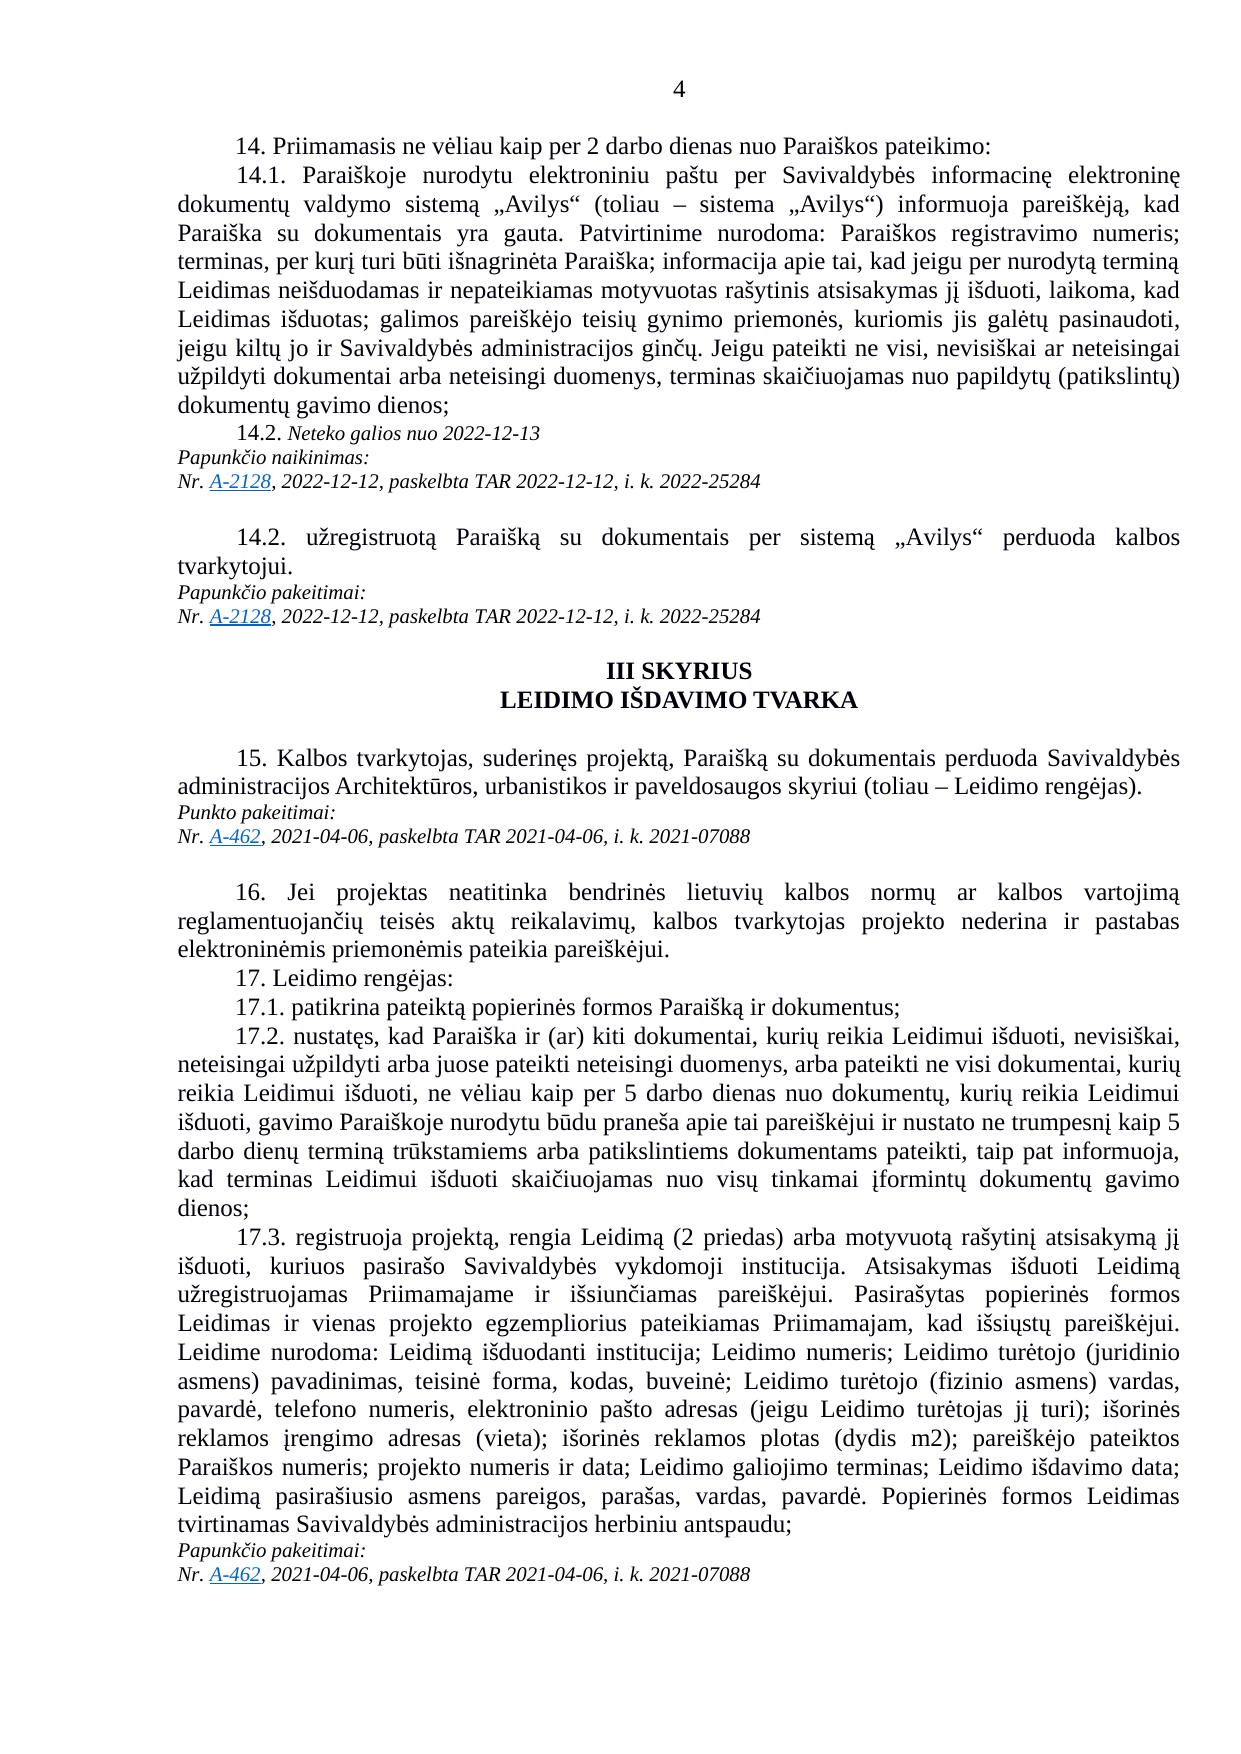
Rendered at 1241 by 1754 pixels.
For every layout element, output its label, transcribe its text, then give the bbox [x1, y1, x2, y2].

text 14.1. Paraiškoje nurodytu elektroniniu paštu per Savivaldybės informacinę elektroninę dokumentų valdymo sistemą „Avilys“ (toliau – sistema „Avilys“) informuoja pareiškėją, kad Paraiška su dokumentais yra gauta. Patvirtinime nurodoma: Paraiškos registravimo numeris; terminas, per kurį turi būti išnagrinėta Paraiška; informacija apie tai, kad jeigu per nurodytą terminą Leidimas neišduodamas ir nepateikiamas motyvuotas rašytinis atsisakymas jį išduoti, laikoma, kad Leidimas išduotas; galimos pareiškėjo teisių gynimo priemonės, kuriomis jis galėtų pasinaudoti, jeigu kiltų jo ir Savivaldybės administracijos ginčų. Jeigu pateikti ne visi, nevisiškai ar neteisingai užpildyti dokumentai arba neteisingi duomenys, terminas skaičiuojamas nuo papildytų (patikslintų) dokumentų gavimo dienos; [177, 160, 1181, 419]
text LEIDIMO IŠDAVIMO TVARKA [177, 685, 1181, 714]
text 14.2. Neteko galios nuo 2022-12-13 [177, 419, 1181, 445]
text 14. Priimamasis ne vėliau kaip per 2 darbo dienas nuo Paraiškos pateikimo: [177, 131, 1181, 160]
text Nr. A-2128, 2022-12-12, paskelbta TAR 2022-12-12, i. k. 2022-25284 [177, 604, 1181, 628]
text 17. Leidimo rengėjas: [177, 963, 1181, 992]
text Papunkčio naikinimas: [177, 445, 1181, 469]
text 16. Jei projektas neatitinka bendrinės lietuvių kalbos normų ar kalbos vartojimą reglamentuojančių teisės aktų reikalavimų, kalbos tvarkytojas projekto nederina ir pastabas elektroninėmis priemonėmis pateikia pareiškėjui. [177, 877, 1181, 963]
text 17.1. patikrina pateiktą popierinės formos Paraišką ir dokumentus; [177, 992, 1181, 1021]
text 15. Kalbos tvarkytojas, suderinęs projektą, Paraišką su dokumentais perduoda Savivaldybės administracijos Architektūros, urbanistikos ir paveldosaugos skyriui (toliau – Leidimo rengėjas). [177, 743, 1181, 800]
text Punkto pakeitimai: [177, 800, 1181, 824]
text Papunkčio pakeitimai: [177, 1538, 1181, 1562]
text 14.2. užregistruotą Paraišką su dokumentais per sistemą „Avilys“ perduoda kalbos tvarkytojui. [177, 522, 1181, 579]
text Papunkčio pakeitimai: [177, 579, 1181, 604]
text III SKYRIUS [177, 656, 1181, 685]
text Nr. A-462, 2021-04-06, paskelbta TAR 2021-04-06, i. k. 2021-07088 [177, 824, 1181, 848]
text Nr. A-2128, 2022-12-12, paskelbta TAR 2022-12-12, i. k. 2022-25284 [177, 469, 1181, 493]
text 17.2. nustatęs, kad Paraiška ir (ar) kiti dokumentai, kurių reikia Leidimui išduoti, nevisiškai, neteisingai užpildyti arba juose pateikti neteisingi duomenys, arba pateikti ne visi dokumentai, kurių reikia Leidimui išduoti, ne vėliau kaip per 5 darbo dienas nuo dokumentų, kurių reikia Leidimui išduoti, gavimo Paraiškoje nurodytu būdu praneša apie tai pareiškėjui ir nustato ne trumpesnį kaip 5 darbo dienų terminą trūkstamiems arba patikslintiems dokumentams pateikti, taip pat informuoja, kad terminas Leidimui išduoti skaičiuojamas nuo visų tinkamai įformintų dokumentų gavimo dienos; [177, 1021, 1181, 1222]
text 17.3. registruoja projektą, rengia Leidimą (2 priedas) arba motyvuotą rašytinį atsisakymą jį išduoti, kuriuos pasirašo Savivaldybės vykdomoji institucija. Atsisakymas išduoti Leidimą užregistruojamas Priimamajame ir išsiunčiamas pareiškėjui. Pasirašytas popierinės formos Leidimas ir vienas projekto egzempliorius pateikiamas Priimamajam, kad išsiųstų pareiškėjui. Leidime nurodoma: Leidimą išduodanti institucija; Leidimo numeris; Leidimo turėtojo (juridinio asmens) pavadinimas, teisinė forma, kodas, buveinė; Leidimo turėtojo (fizinio asmens) vardas, pavardė, telefono numeris, elektroninio pašto adresas (jeigu Leidimo turėtojas jį turi); išorinės reklamos įrengimo adresas (vieta); išorinės reklamos plotas (dydis m2); pareiškėjo pateiktos Paraiškos numeris; projekto numeris ir data; Leidimo galiojimo terminas; Leidimo išdavimo data; Leidimą pasirašiusio asmens pareigos, parašas, vardas, pavardė. Popierinės formos Leidimas tvirtinamas Savivaldybės administracijos herbiniu antspaudu; [177, 1222, 1181, 1538]
text Nr. A-462, 2021-04-06, paskelbta TAR 2021-04-06, i. k. 2021-07088 [177, 1562, 1181, 1586]
